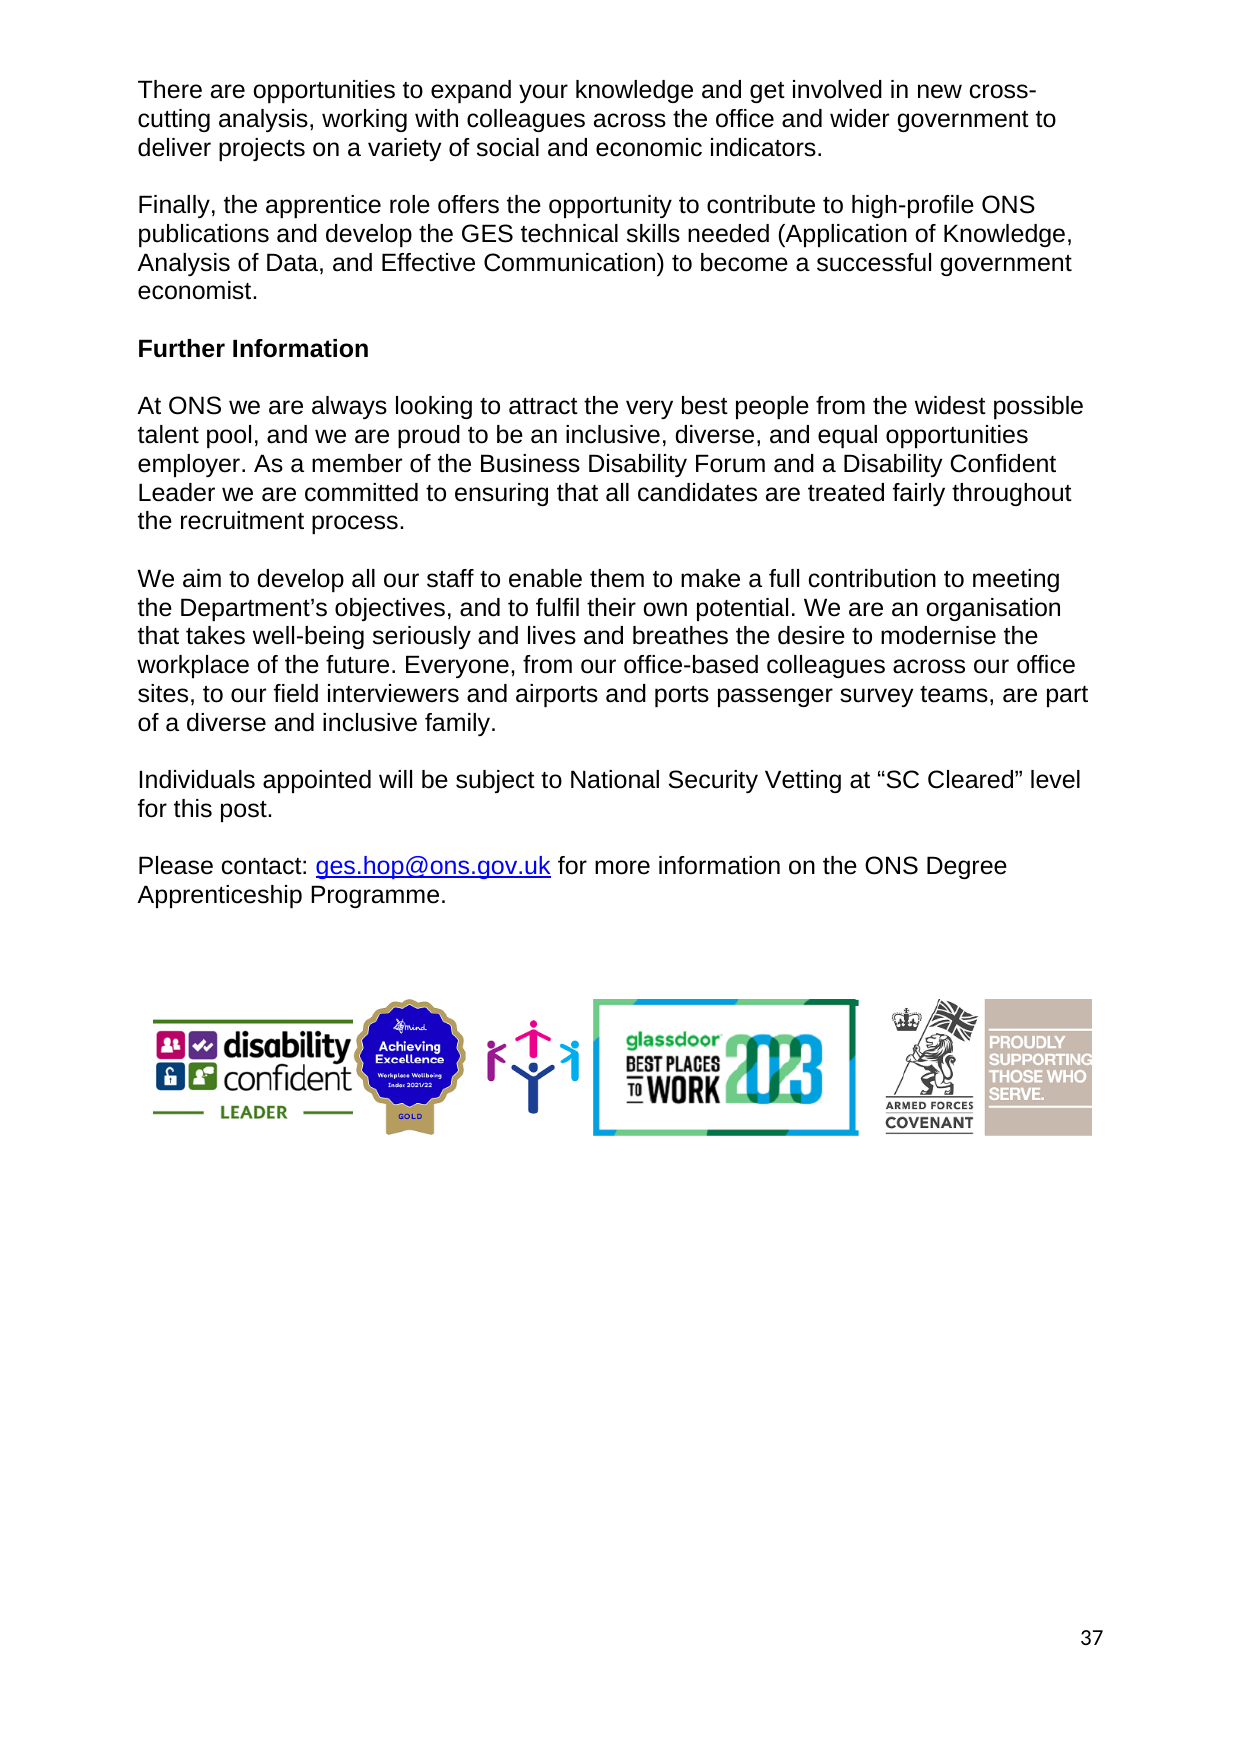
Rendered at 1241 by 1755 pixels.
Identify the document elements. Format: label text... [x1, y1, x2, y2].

text Further Information [137, 334, 1103, 362]
text Finally, the apprentice role offers the opportunity to contribute to high-profile ONS publications and develop the GES technical skills needed (Application of Knowledge, Analysis of Data, and Effective Communication) to become a successful government economist. [137, 190, 1103, 305]
text There are opportunities to expand your knowledge and get involved in new cross-cutting analysis, working with colleagues across the office and wider government to deliver projects on a variety of social and economic indicators. [137, 75, 1103, 161]
text We aim to develop all our staff to enable them to make a full contribution to meeting the Department’s objectives, and to fulfil their own potential. We are an organisation that takes well-being seriously and lives and breathes the desire to modernise the workplace of the future. Everyone, from our office-based colleagues across our office sites, to our field interviewers and airports and ports passenger survey teams, are part of a diverse and inclusive family. [137, 564, 1103, 736]
text Please contact: ges.hop@ons.gov.uk for more information on the ONS Degree Apprenticeship Programme. [137, 851, 1103, 909]
text Individuals appointed will be subject to National Security Vetting at “SC Cleared” level for this post. [137, 765, 1103, 822]
text At ONS we are always looking to attract the very best people from the widest possible talent pool, and we are proud to be an inclusive, diverse, and equal opportunities employer. As a member of the Business Disability Forum and a Disability Confident Leader we are committed to ensuring that all candidates are treated fairly throughout the recruitment process. [137, 391, 1103, 535]
